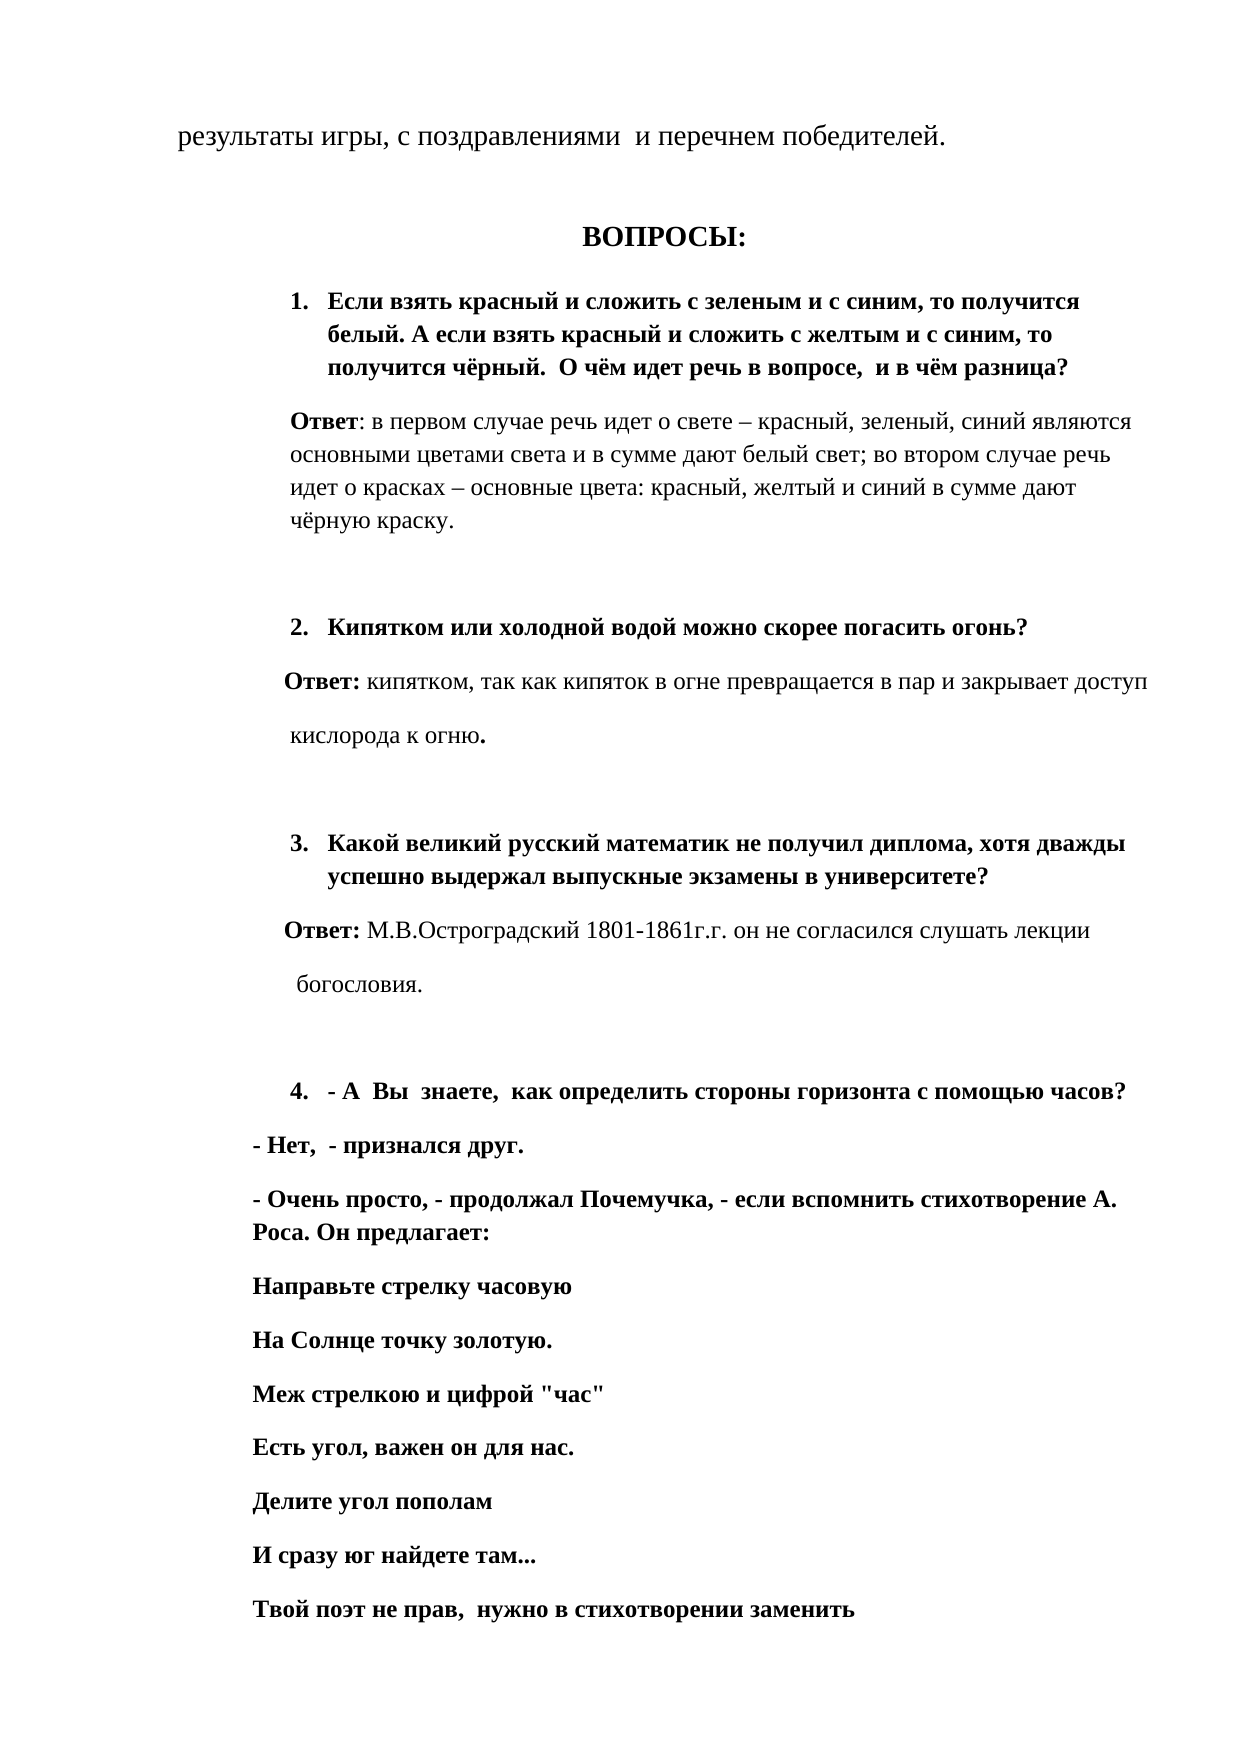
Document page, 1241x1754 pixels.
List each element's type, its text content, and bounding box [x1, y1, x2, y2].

text Твой поэт не прав, нужно в стихотворении заменить [215, 1594, 1152, 1623]
list Какой великий русский математик не получил диплома, хотя дважды успешно выдержал выпускные экзамены в университете? [290, 828, 1152, 890]
text результаты игры, с поздравлениями и перечнем победителей. [177, 118, 1152, 152]
text - Очень просто, - продолжал Почемучка, - если вспомнить стихотворение А. Роса. Он предлагает: [252, 1184, 1152, 1246]
list Если взять красный и сложить с зеленым и с синим, то получится белый. А если взять красный и сложить с желтым и с синим, то получится чёрный. О чём идет речь в вопросе, и в чём разница? [290, 286, 1152, 381]
list - А Вы знаете, как определить стороны горизонта с помощью часов? [290, 1076, 1152, 1105]
text Ответ: в первом случае речь идет о свете – красный, зеленый, синий являются основными цветами света и в сумме дают белый свет; во втором случае речь идет о красках – основные цвета: красный, желтый и синий в сумме дают чёрную краску. [290, 406, 1152, 533]
text Ответ: М.В.Остроградский 1801-1861г.г. он не согласился слушать лекции [215, 915, 1152, 943]
text Направьте стрелку часовую [215, 1271, 1152, 1300]
list Кипятком или холодной водой можно скорее погасить огонь? [290, 612, 1152, 641]
text Делите угол пополам [215, 1486, 1152, 1515]
text кислорода к огню. [177, 720, 1152, 749]
text И сразу юг найдете там... [215, 1540, 1152, 1569]
text Есть угол, важен он для нас. [215, 1432, 1152, 1461]
text ВОПРОСЫ: [177, 219, 1152, 252]
text Ответ: кипятком, так как кипяток в огне превращается в пар и закрывает доступ [177, 666, 1152, 695]
text Меж стрелкою и цифрой "час" [215, 1379, 1152, 1407]
text На Солнце точку золотую. [215, 1325, 1152, 1353]
text - Нет, - признался друг. [252, 1130, 1152, 1159]
text богословия. [215, 969, 1152, 997]
